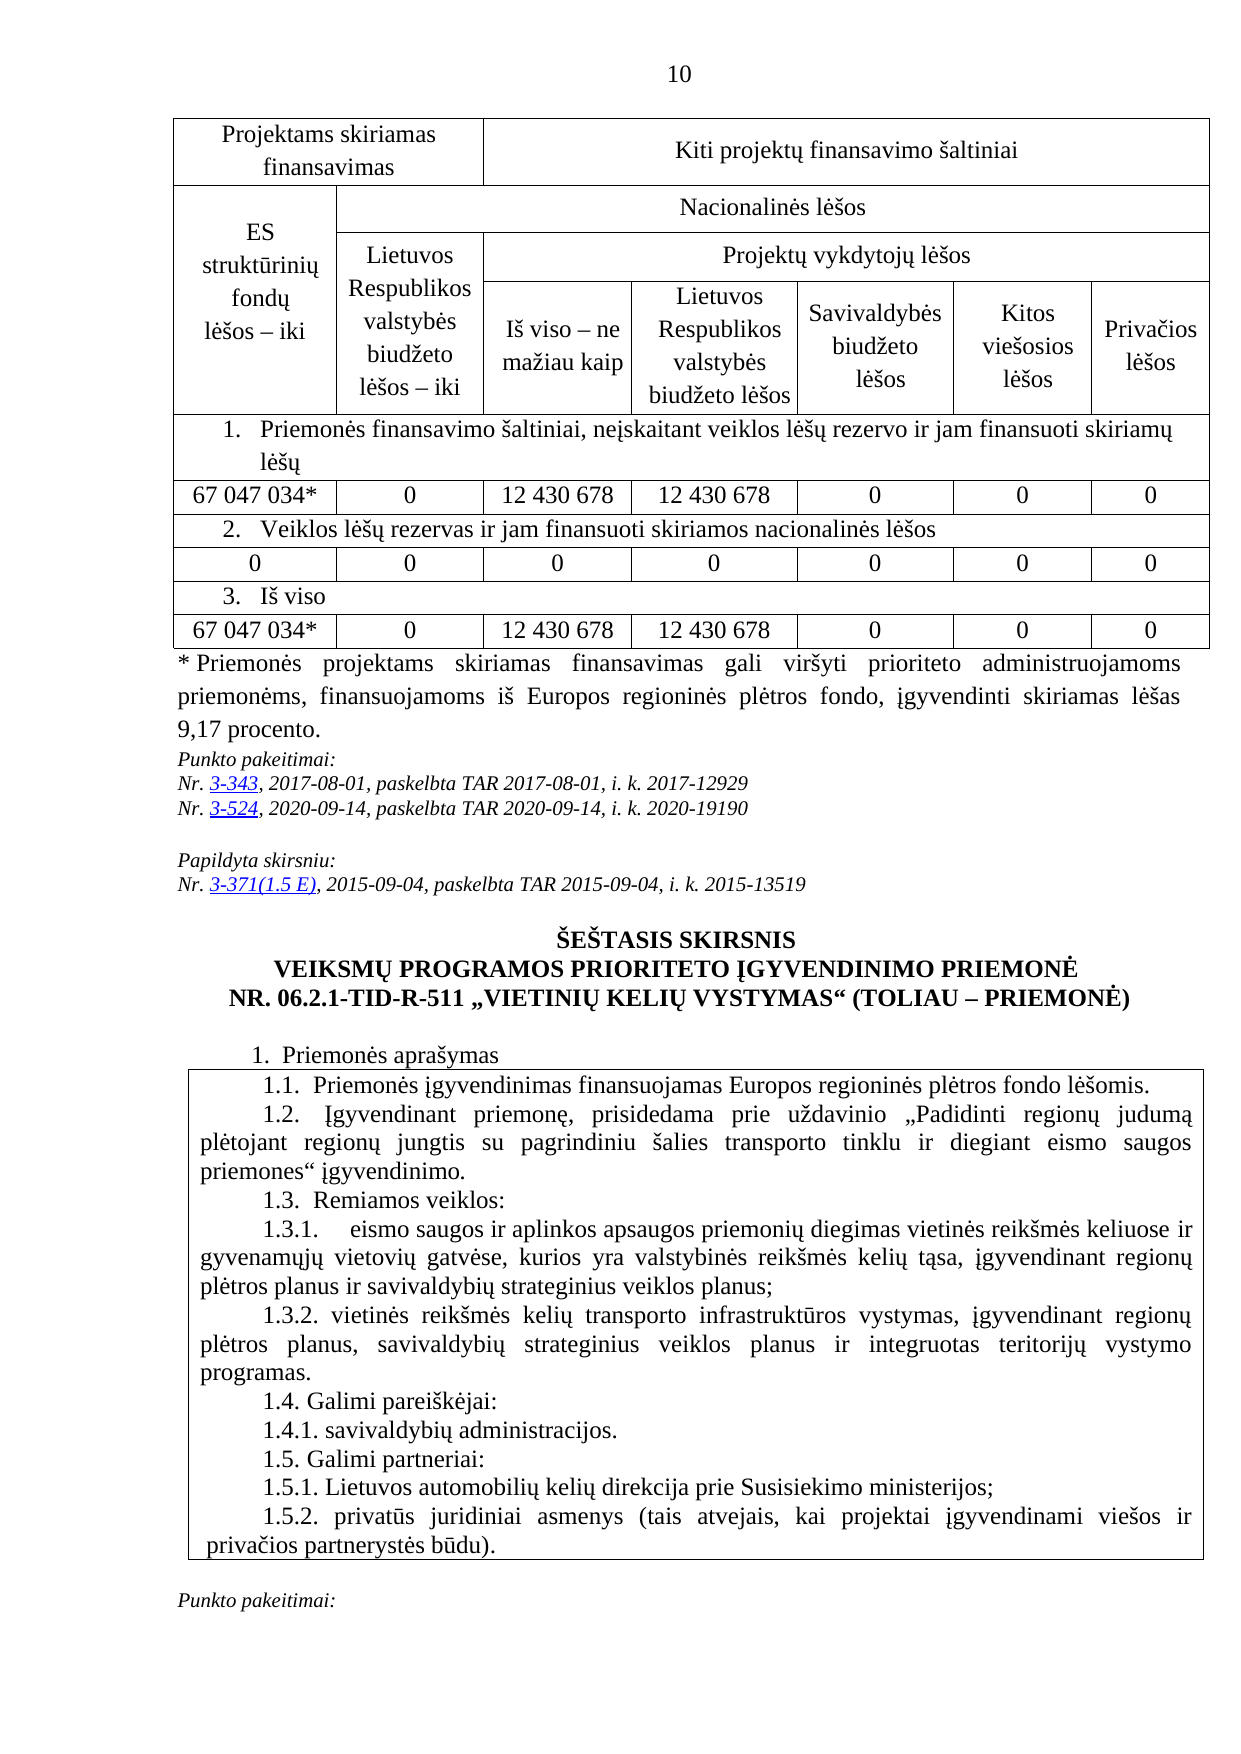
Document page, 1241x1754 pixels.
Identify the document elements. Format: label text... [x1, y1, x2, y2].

table_cell 1.5. Galimi partneriai: 1.5.1. Lietuvos automobilių kelių direkcija prie Susisiekimo ministerijos; 1.5.2. privatūs juridiniai asmenys (tais atvejais, kai projektai įgyvendinami viešos ir privačios partnerystės būdu). [189, 1444, 1203, 1559]
table_cell Kitos viešosios lėšos [954, 282, 1091, 413]
table_header Kiti projektų finansavimo šaltiniai [484, 119, 1209, 185]
table_cell 0 [337, 615, 483, 648]
table_cell 12 430 678 [484, 615, 631, 648]
table_header 1.1. Priemonės įgyvendinimas finansuojamas Europos regioninės plėtros fondo lėšomis. [189, 1070, 1203, 1099]
table_cell 0 [798, 481, 953, 513]
table_cell 2. Veiklos lėšų rezervas ir jam finansuoti skiriamos nacionalinės lėšos [174, 515, 1209, 547]
table_cell 0 [337, 548, 483, 581]
table_cell 0 [484, 548, 631, 581]
table_cell Nacionalinės lėšos [337, 186, 1209, 232]
table_cell 1.4. Galimi pareiškėjai: 1.4.1. savivaldybių administracijos. [189, 1386, 1203, 1444]
table_cell Savivaldybės biudžeto lėšos [798, 282, 953, 413]
text 1. Priemonės aprašymas [251, 1040, 1181, 1069]
table_cell 67 047 034* [174, 481, 336, 513]
table_cell 67 047 034* [174, 615, 336, 648]
text Nr. 3-524, 2020-09-14, paskelbta TAR 2020-09-14, i. k. 2020-19190 [177, 795, 1181, 819]
table_cell Lietuvos Respublikos valstybės biudžeto lėšos – iki [337, 233, 483, 413]
table_cell 0 [798, 548, 953, 581]
table_cell 0 [954, 481, 1091, 513]
text Punkto pakeitimai: [177, 747, 1181, 771]
text ŠEŠTASIS SKIRSNIS [177, 925, 1181, 954]
table_cell ES struktūrinių fondų lėšos – iki [174, 186, 336, 413]
text * Priemonės projektams skiriamas finansavimas gali viršyti prioriteto administruojamoms priemonėms, finansuojamoms iš Europos regioninės plėtros fondo, įgyvendinti skiriamas lėšas 9,17 procento. [177, 649, 1181, 743]
text VEIKSMŲ PROGRAMOS PRIORITETO ĮGYVENDINIMO PRIEMONĖ [177, 954, 1181, 983]
table_cell 0 [174, 548, 336, 581]
table_cell 1.3. Remiamos veiklos: 1.3.1. eismo saugos ir aplinkos apsaugos priemonių diegimas vietinės reikšmės keliuose ir gyvenamųjų vietovių gatvėse, kurios yra valstybinės reikšmės kelių tąsa, įgyvendinant regionų plėtros planus ir savivaldybių strateginius veiklos planus; 1.3.2. vietinės reikšmės kelių transporto infrastruktūros vystymas, įgyvendinant regionų plėtros planus, savivaldybių strateginius veiklos planus ir integruotas teritorijų vystymo programas. [189, 1185, 1203, 1386]
table_cell 0 [954, 615, 1091, 648]
table_cell 0 [1092, 548, 1209, 581]
table_cell 3. Iš viso [174, 582, 1209, 614]
table_cell Projektų vykdytojų lėšos [484, 233, 1209, 281]
table_cell 12 430 678 [484, 481, 631, 513]
text Nr. 3-343, 2017-08-01, paskelbta TAR 2017-08-01, i. k. 2017-12929 [177, 771, 1181, 795]
table_cell Iš viso – ne mažiau kaip [484, 282, 631, 413]
text Papildyta skirsniu: [177, 848, 1181, 872]
table_cell 1. Priemonės finansavimo šaltiniai, neįskaitant veiklos lėšų rezervo ir jam finansuoti skiriamų lėšų [174, 415, 1209, 480]
table_cell 0 [954, 548, 1091, 581]
table_cell 12 430 678 [632, 615, 797, 648]
table_header Projektams skiriamas finansavimas [174, 119, 483, 185]
table_cell 0 [1092, 481, 1209, 513]
table_cell 0 [337, 481, 483, 513]
table_cell 0 [1092, 615, 1209, 648]
text Nr. 3-371(1.5 E), 2015-09-04, paskelbta TAR 2015-09-04, i. k. 2015-13519 [177, 872, 1181, 896]
text Punkto pakeitimai: [177, 1588, 1181, 1612]
table_cell 0 [632, 548, 797, 581]
table_cell 12 430 678 [632, 481, 797, 513]
table_cell 0 [798, 615, 953, 648]
text NR. 06.2.1-TID-R-511 „VIETINIŲ KELIŲ vystymas“ (TOLIAU – priemonė) [177, 983, 1181, 1011]
table_cell 1.2. Įgyvendinant priemonę, prisidedama prie uždavinio „Padidinti regionų judumą plėtojant regionų jungtis su pagrindiniu šalies transporto tinklu ir diegiant eismo saugos priemones“ įgyvendinimo. [189, 1099, 1203, 1185]
table_cell Privačios lėšos [1092, 282, 1209, 413]
table_cell Lietuvos Respublikos valstybės biudžeto lėšos [632, 282, 797, 413]
